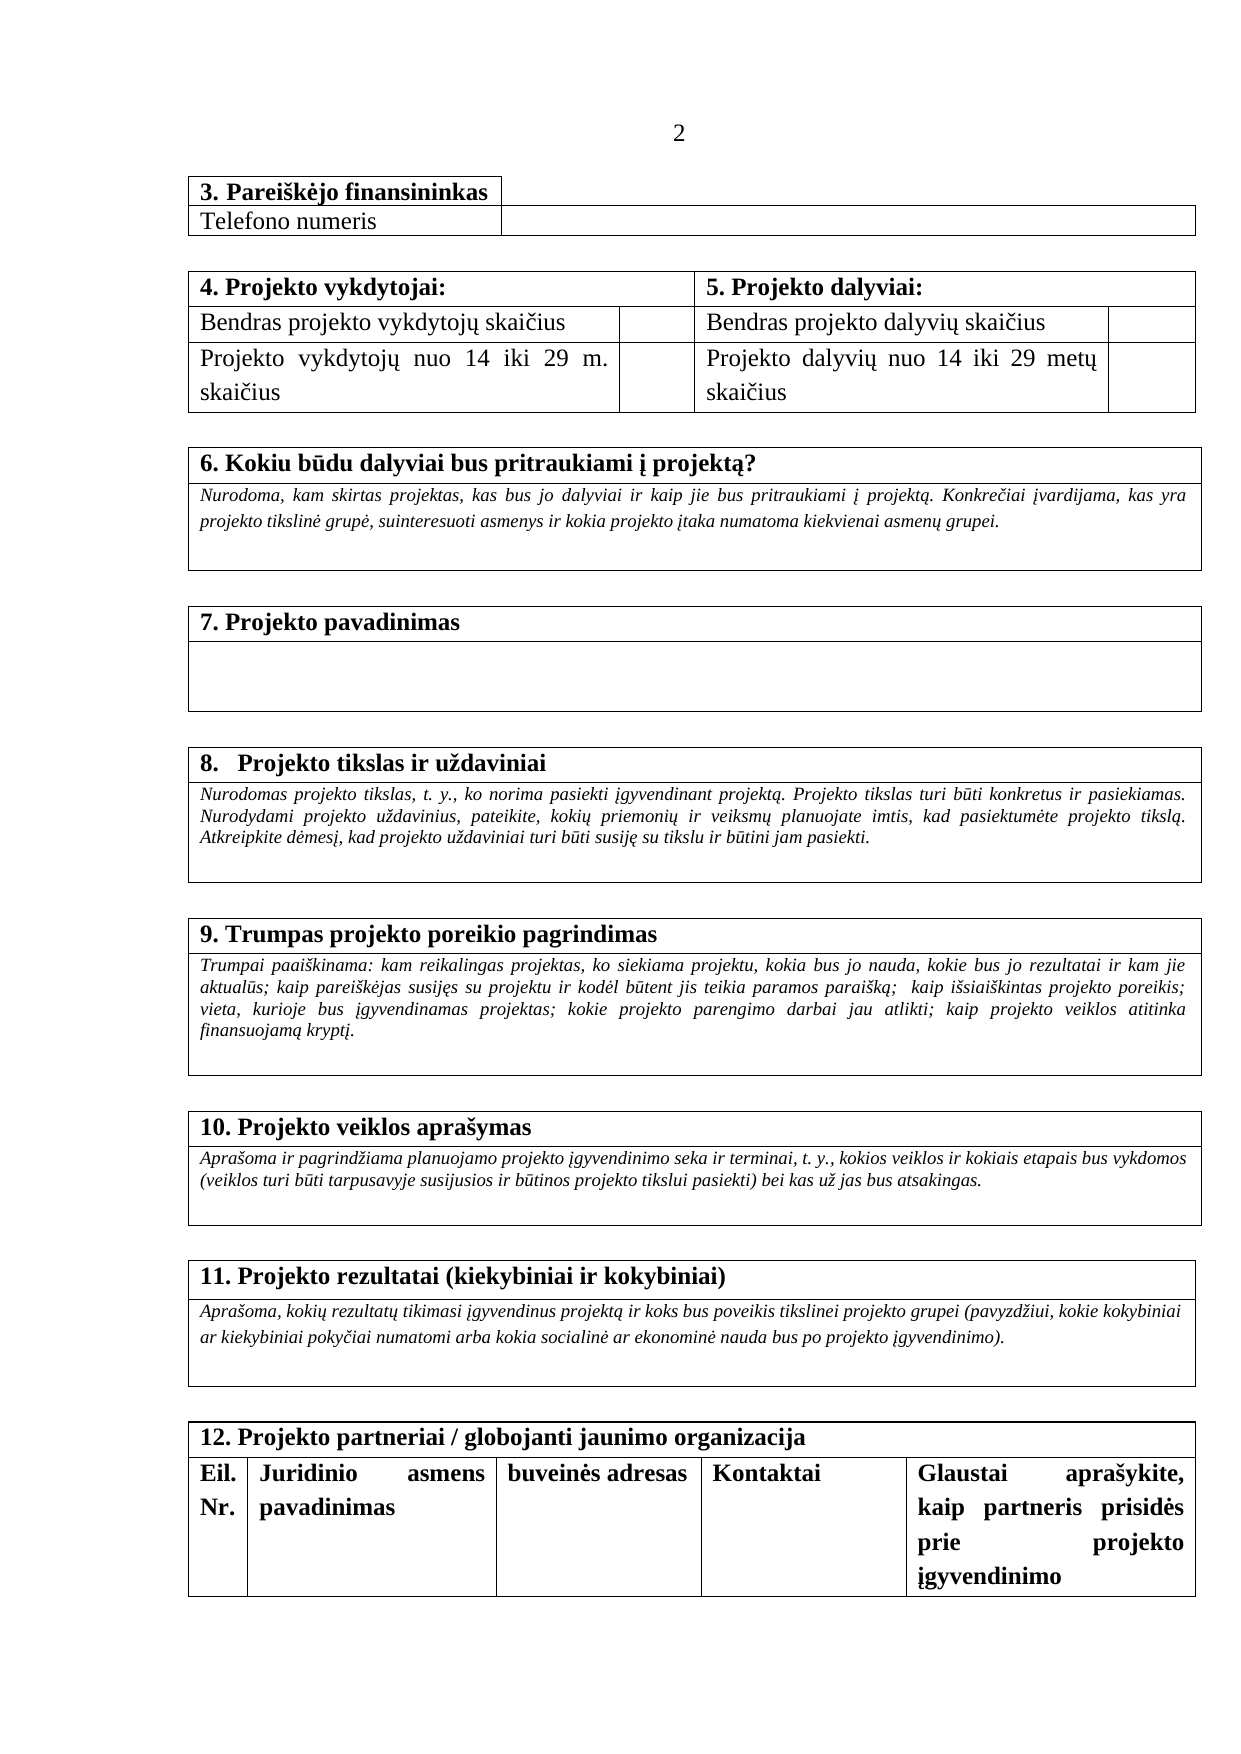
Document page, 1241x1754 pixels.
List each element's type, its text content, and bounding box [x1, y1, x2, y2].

table_cell [620, 343, 694, 412]
table_header 4. Projekto vykdytojai: [189, 272, 694, 306]
table_cell Glaustai aprašykite, kaip partneris prisidės prie projekto įgyvendinimo [907, 1458, 1195, 1596]
table_header 9. Trumpas projekto poreikio pagrindimas [189, 919, 1201, 953]
table_cell Trumpai paaiškinama: kam reikalingas projektas, ko siekiama projektu, kokia bus jo nauda, kokie bus jo rezultatai ir kam jie aktualūs; kaip pareiškėjas susijęs su projektu ir kodėl būtent jis teikia paramos paraišką; kaip išsiaiškintas projekto poreikis; vieta, kurioje bus įgyvendinamas projektas; kokie projekto parengimo darbai jau atlikti; kaip projekto veiklos atitinka finansuojamą kryptį. [189, 954, 1201, 1075]
table_cell Kontaktai [702, 1458, 906, 1596]
table_header 12. Projekto partneriai / globojanti jaunimo organizacija [189, 1423, 1195, 1457]
table_cell [620, 307, 694, 342]
table_cell buveinės adresas [497, 1458, 701, 1596]
table_cell Projekto dalyvių nuo 14 iki 29 metų skaičius [695, 343, 1108, 412]
table_cell Eil. Nr. [189, 1458, 247, 1596]
table_cell [1109, 307, 1195, 342]
table_cell Nurodomas projekto tikslas, t. y., ko norima pasiekti įgyvendinant projektą. Projekto tikslas turi būti konkretus ir pasiekiamas. Nurodydami projekto uždavinius, pateikite, kokių priemonių ir veiksmų planuojate imtis, kad pasiektumėte projekto tikslą. Atkreipkite dėmesį, kad projekto uždaviniai turi būti susiję su tikslu ir būtini jam pasiekti. [189, 783, 1201, 882]
table_cell Bendras projekto vykdytojų skaičius [189, 307, 619, 342]
table_header 5. Projekto dalyviai: [695, 272, 1195, 306]
table_cell Aprašoma ir pagrindžiama planuojamo projekto įgyvendinimo seka ir terminai, t. y., kokios veiklos ir kokiais etapais bus vykdomos (veiklos turi būti tarpusavyje susijusios ir būtinos projekto tikslui pasiekti) bei kas už jas bus atsakingas. [189, 1147, 1201, 1225]
table_cell Nurodoma, kam skirtas projektas, kas bus jo dalyviai ir kaip jie bus pritraukiami į projektą. Konkrečiai įvardijama, kas yra projekto tikslinė grupė, suinteresuoti asmenys ir kokia projekto įtaka numatoma kiekvienai asmenų grupei. [189, 484, 1201, 570]
table_header [502, 176, 1196, 205]
table_cell Projekto vykdytojų nuo 14 iki 29 m. skaičius [189, 343, 619, 412]
table_cell [1109, 343, 1195, 412]
table_header 3. Pareiškėjo finansininkas [189, 177, 501, 205]
table_header 10. Projekto veiklos aprašymas [189, 1112, 1201, 1146]
table_cell Juridinio asmens pavadinimas [248, 1458, 496, 1596]
table_cell Aprašoma, kokių rezultatų tikimasi įgyvendinus projektą ir koks bus poveikis tikslinei projekto grupei (pavyzdžiui, kokie kokybiniai ar kiekybiniai pokyčiai numatomi arba kokia socialinė ar ekonominė nauda bus po projekto įgyvendinimo). [189, 1300, 1195, 1386]
table_cell [189, 642, 1201, 711]
table_header 11. Projekto rezultatai (kiekybiniai ir kokybiniai) [189, 1261, 1195, 1299]
table_cell [502, 206, 1195, 235]
table_header 8. Projekto tikslas ir uždaviniai [189, 748, 1201, 782]
table_header 7. Projekto pavadinimas [189, 607, 1201, 641]
table_cell Bendras projekto dalyvių skaičius [695, 307, 1108, 342]
table_header 6. Kokiu būdu dalyviai bus pritraukiami į projektą? [189, 448, 1201, 483]
table_cell Telefono numeris [189, 206, 501, 235]
